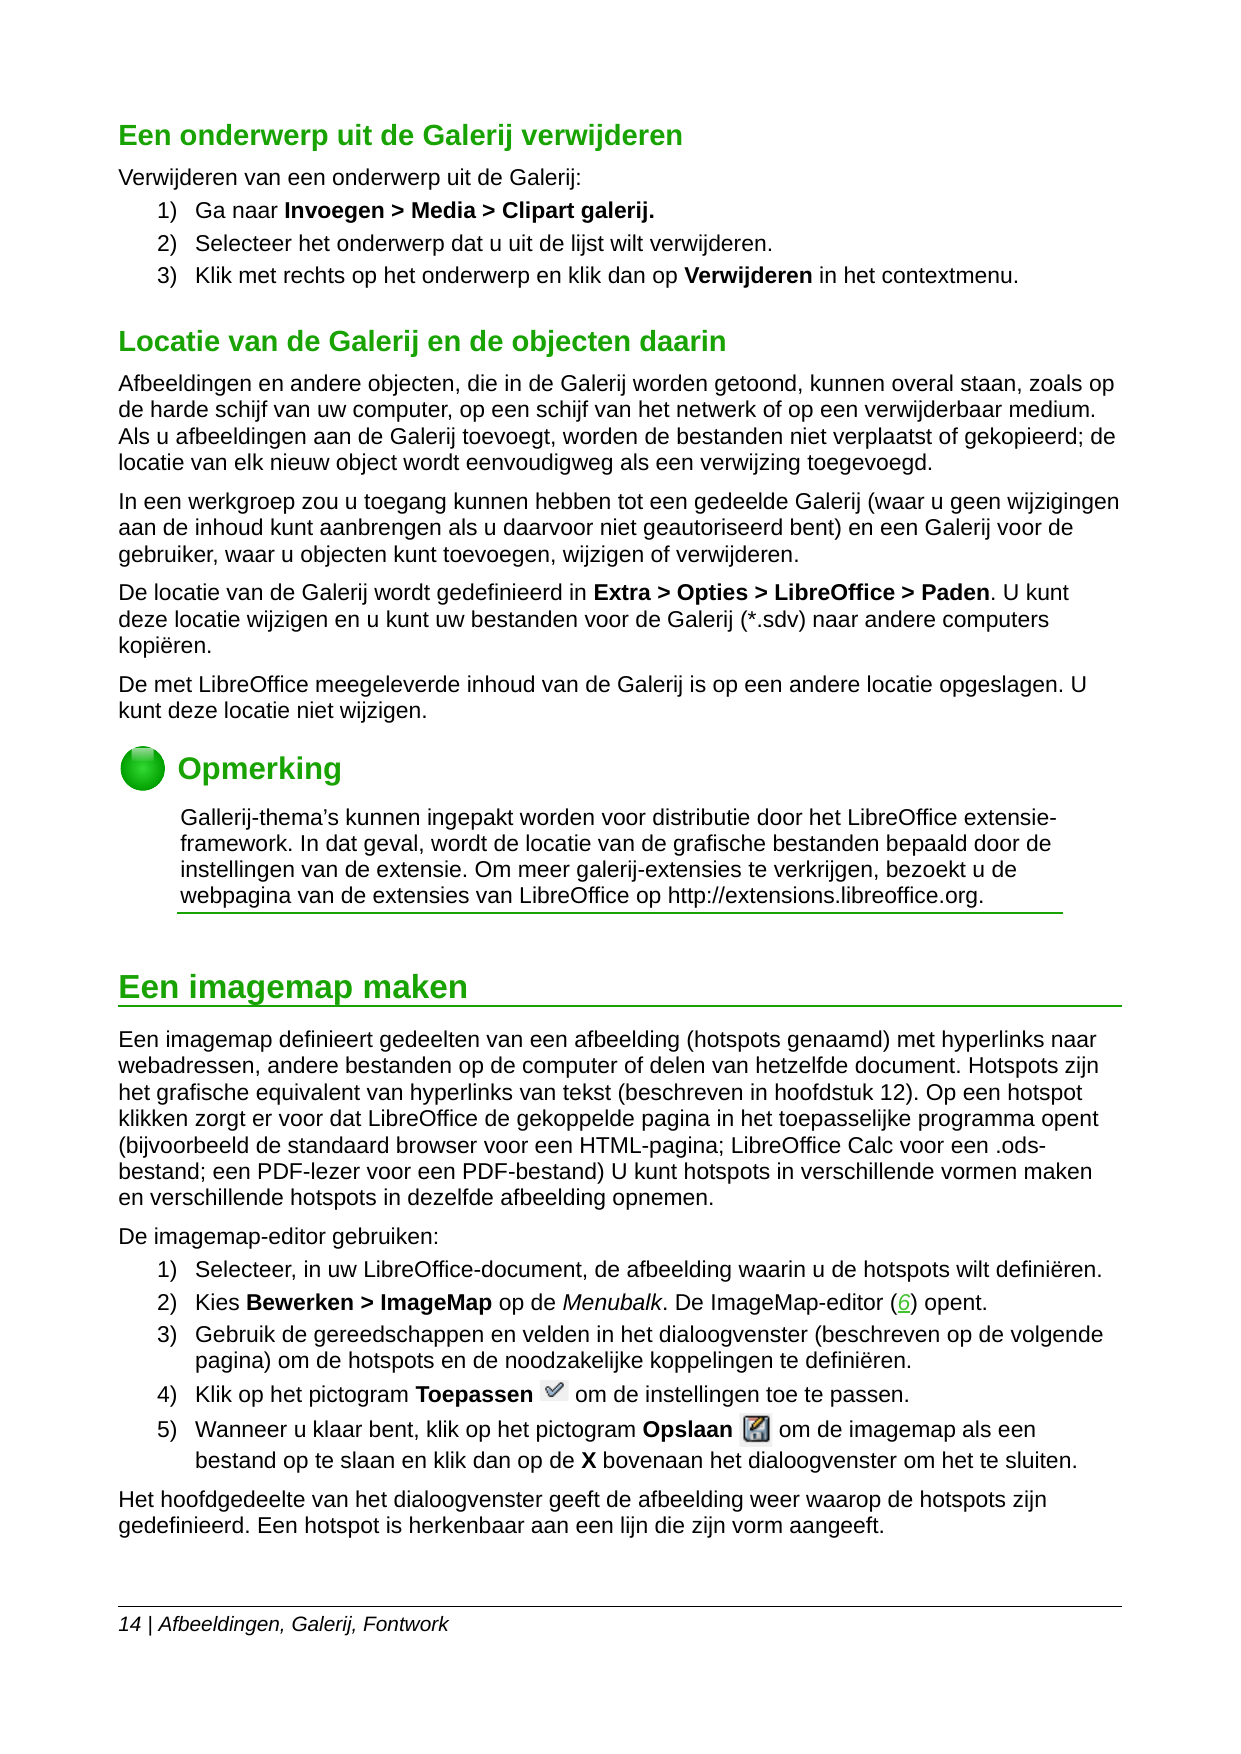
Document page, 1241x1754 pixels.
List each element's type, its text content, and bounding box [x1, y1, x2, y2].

subtitle Opmerking [118, 744, 1122, 793]
text In een werkgroep zou u toegang kunnen hebben tot een gedeelde Galerij (waar u geen wijzigingen aan de inhoud kunt aanbrengen als u daarvoor niet geautoriseerd bent) en een Galerij voor de gebruiker, waar u objecten kunt toevoegen, wijzigen of verwijderen. [118, 488, 1122, 567]
text Een imagemap definieert gedeelten van een afbeelding (hotspots genaamd) met hyperlinks naar webadressen, andere bestanden op de computer of delen van hetzelfde document. Hotspots zijn het grafische equivalent van hyperlinks van tekst (beschreven in hoofdstuk 12). Op een hotspot klikken zorgt er voor dat LibreOffice de gekoppelde pagina in het toepasselijke programma opent (bijvoorbeeld de standaard browser voor een HTML-pagina; LibreOffice Calc voor een .ods-bestand; een PDF-lezer voor een PDF-bestand) U kunt hotspots in verschillende vormen maken en verschillende hotspots in dezelfde afbeelding opnemen. [118, 1026, 1122, 1211]
list Ga naar Invoegen > Media > Clipart galerij. [177, 197, 1122, 223]
text Het hoofdgedeelte van het dialoogvenster geeft de afbeelding weer waarop de hotspots zijn gedefinieerd. Een hotspot is herkenbaar aan een lijn die zijn vorm aangeeft. [118, 1486, 1122, 1538]
subtitle Locatie van de Galerij en de objecten daarin [118, 324, 1122, 357]
text De locatie van de Galerij wordt gedefinieerd in Extra > Opties > LibreOffice > Paden. U kunt deze locatie wijzigen en u kunt uw bestanden voor de Galerij (*.sdv) naar andere computers kopiëren. [118, 579, 1122, 658]
list Selecteer, in uw LibreOffice-document, de afbeelding waarin u de hotspots wilt definiëren. [177, 1256, 1122, 1282]
list Klik op het pictogram Toepassen om de instellingen toe te passen. [177, 1380, 1122, 1407]
list Verwijderen van een onderwerp uit de Galerij: [118, 164, 1122, 190]
subtitle Een onderwerp uit de Galerij verwijderen [118, 118, 1122, 152]
text De met LibreOffice meegeleverde inhoud van de Galerij is op een andere locatie opgeslagen. U kunt deze locatie niet wijzigen. [118, 671, 1122, 724]
picture [539, 1380, 569, 1401]
list Kies Bewerken > ImageMap op de Menubalk. De ImageMap-editor (Afbeelding 6) opent. [177, 1288, 1122, 1315]
text Gallerij-thema’s kunnen ingepakt worden voor distributie door het LibreOffice extensie-framework. In dat geval, wordt de locatie van de grafische bestanden bepaald door de instellingen van de extensie. Om meer galerij-extensies te verkrijgen, bezoekt u de webpagina van de extensies van LibreOffice op http://extensions.libreoffice.org. [177, 801, 1063, 912]
list Selecteer het onderwerp dat u uit de lijst wilt verwijderen. [177, 229, 1122, 256]
list Gebruik de gereedschappen en velden in het dialoogvenster (beschreven op de volgende pagina) om de hotspots en de noodzakelijke koppelingen te definiëren. [177, 1321, 1122, 1374]
list De imagemap-editor gebruiken: [118, 1223, 1122, 1249]
list Klik met rechts op het onderwerp en klik dan op Verwijderen in het contextmenu. [177, 262, 1122, 288]
text Afbeeldingen en andere objecten, die in de Galerij worden getoond, kunnen overal staan, zoals op de harde schijf van uw computer, op een schijf van het netwerk of op een verwijderbaar medium. Als u afbeeldingen aan de Galerij toevoegt, worden de bestanden niet verplaatst of gekopieerd; de locatie van elk nieuw object wordt eenvoudigweg als een verwijzing toegevoegd. [118, 370, 1122, 475]
subtitle Een imagemap maken [118, 967, 1122, 1005]
list Wanneer u klaar bent, klik op het pictogram Opslaan om de imagemap als een bestand op te slaan en klik dan op de X bovenaan het dialoogvenster om het te sluiten. [177, 1414, 1122, 1473]
picture [739, 1413, 773, 1447]
